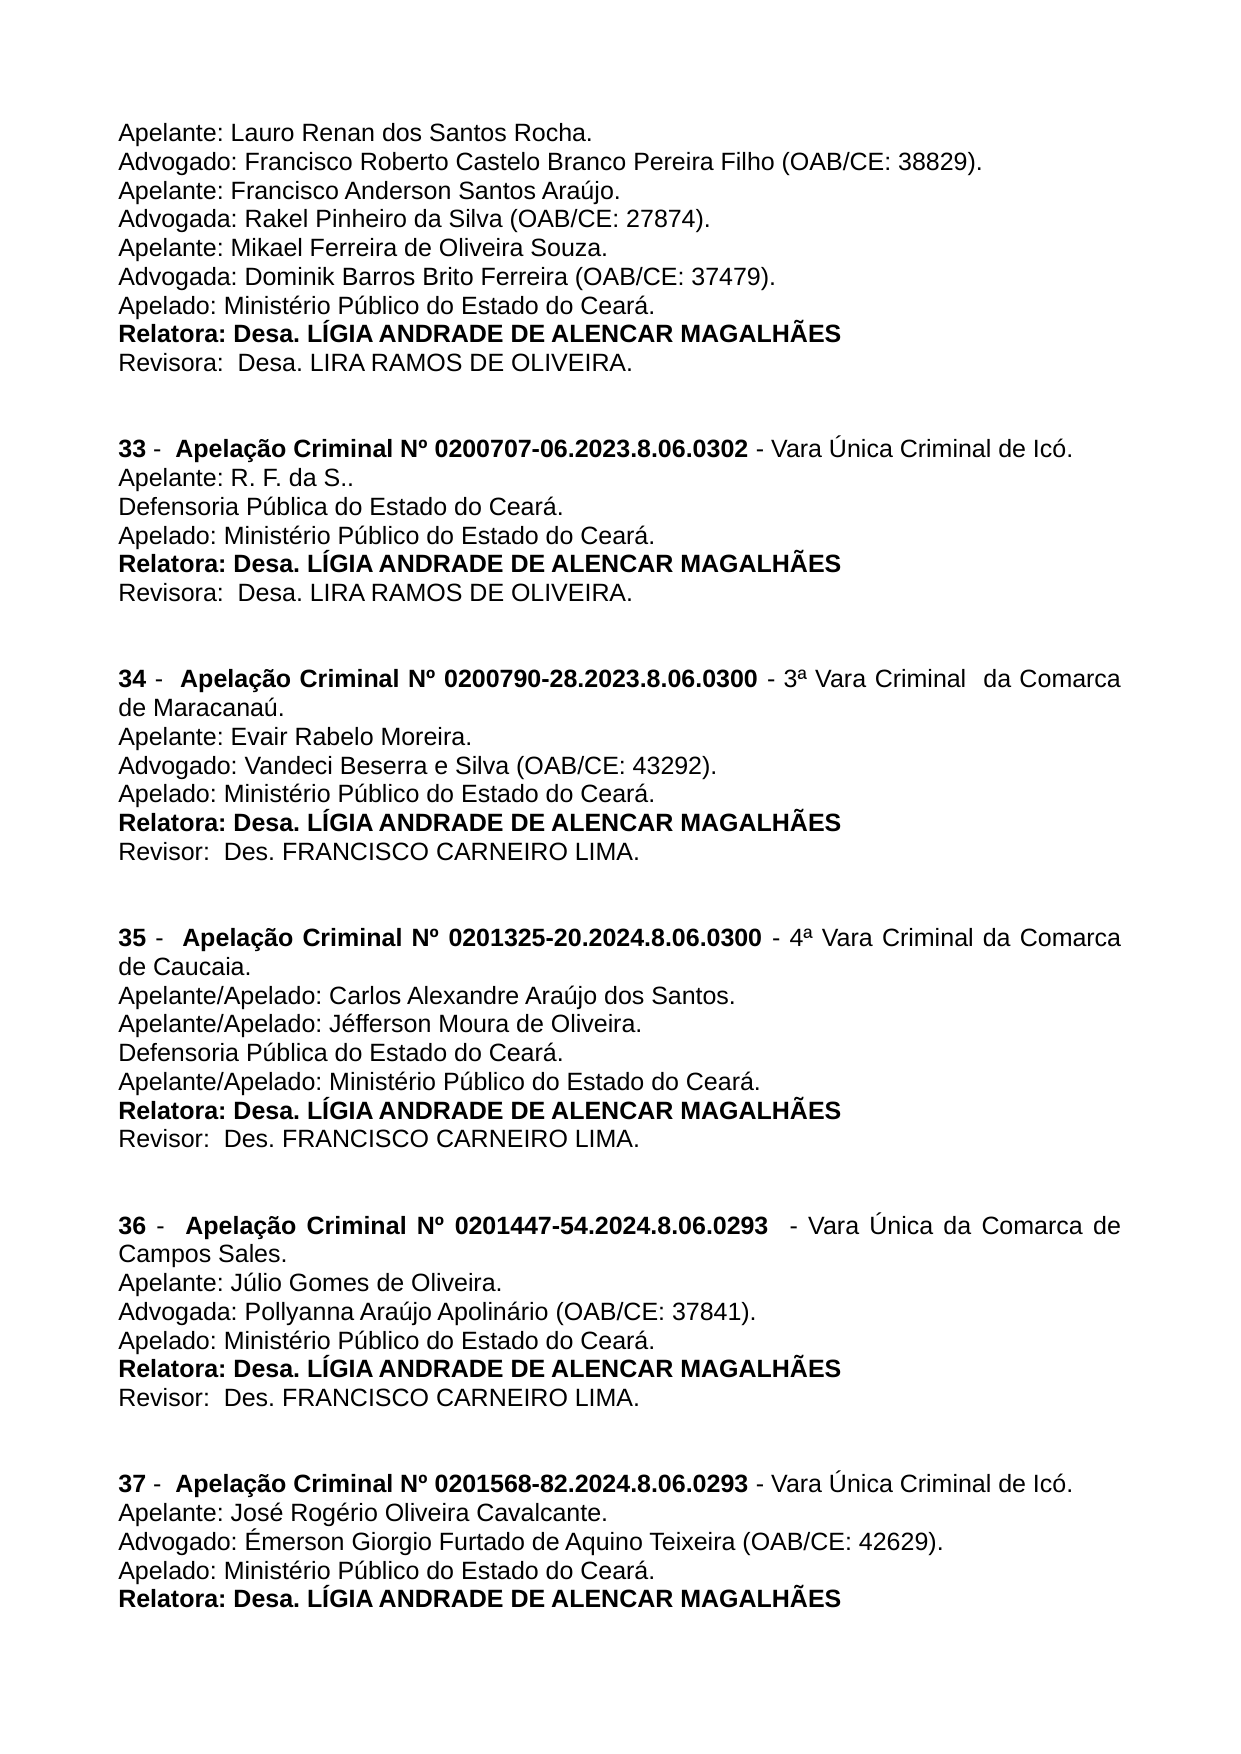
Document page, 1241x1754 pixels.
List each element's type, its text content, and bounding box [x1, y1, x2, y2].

text Apelante: Evair Rabelo Moreira. [118, 722, 1122, 751]
text 36 - Apelação Criminal Nº 0201447-54.2024.8.06.0293 - Vara Única da Comarca de Campos Sales. [118, 1211, 1122, 1268]
text Advogada: Rakel Pinheiro da Silva (OAB/CE: 27874). [118, 204, 1122, 233]
text Advogado: Francisco Roberto Castelo Branco Pereira Filho (OAB/CE: 38829). [118, 147, 1122, 176]
text Defensoria Pública do Estado do Ceará. [118, 1038, 1122, 1067]
text 33 - Apelação Criminal Nº 0200707-06.2023.8.06.0302 - Vara Única Criminal de Icó. [118, 434, 1122, 463]
text Apelante: Mikael Ferreira de Oliveira Souza. [118, 233, 1122, 262]
text 34 - Apelação Criminal Nº 0200790-28.2023.8.06.0300 - 3ª Vara Criminal da Comarca de Maracanaú. [118, 664, 1122, 722]
text Relatora: Desa. LÍGIA ANDRADE DE ALENCAR MAGALHÃES [118, 1096, 1122, 1124]
text Revisora: Desa. LIRA RAMOS DE OLIVEIRA. [118, 348, 1122, 377]
text Revisor: Des. FRANCISCO CARNEIRO LIMA. [118, 1124, 1122, 1153]
text Apelado: Ministério Público do Estado do Ceará. [118, 521, 1122, 549]
text Apelante: José Rogério Oliveira Cavalcante. [118, 1498, 1122, 1527]
text 35 - Apelação Criminal Nº 0201325-20.2024.8.06.0300 - 4ª Vara Criminal da Comarca de Caucaia. [118, 923, 1122, 981]
text Revisor: Des. FRANCISCO CARNEIRO LIMA. [118, 1383, 1122, 1412]
text Apelado: Ministério Público do Estado do Ceará. [118, 779, 1122, 808]
text Apelante: Lauro Renan dos Santos Rocha. [118, 118, 1122, 147]
text Apelante/Apelado: Jéfferson Moura de Oliveira. [118, 1009, 1122, 1038]
text 37 - Apelação Criminal Nº 0201568-82.2024.8.06.0293 - Vara Única Criminal de Icó. [118, 1469, 1122, 1498]
text Relatora: Desa. LÍGIA ANDRADE DE ALENCAR MAGALHÃES [118, 808, 1122, 837]
text Relatora: Desa. LÍGIA ANDRADE DE ALENCAR MAGALHÃES [118, 549, 1122, 578]
text Revisora: Desa. LIRA RAMOS DE OLIVEIRA. [118, 578, 1122, 607]
text Apelado: Ministério Público do Estado do Ceará. [118, 291, 1122, 319]
text Apelante/Apelado: Carlos Alexandre Araújo dos Santos. [118, 981, 1122, 1009]
text Apelado: Ministério Público do Estado do Ceará. [118, 1326, 1122, 1354]
text Relatora: Desa. LÍGIA ANDRADE DE ALENCAR MAGALHÃES [118, 1584, 1122, 1613]
text Apelante: Francisco Anderson Santos Araújo. [118, 176, 1122, 204]
text Apelante: R. F. da S.. [118, 463, 1122, 492]
text Relatora: Desa. LÍGIA ANDRADE DE ALENCAR MAGALHÃES [118, 1354, 1122, 1383]
text Advogado: Vandeci Beserra e Silva (OAB/CE: 43292). [118, 751, 1122, 779]
text Apelante/Apelado: Ministério Público do Estado do Ceará. [118, 1067, 1122, 1096]
text Apelante: Júlio Gomes de Oliveira. [118, 1268, 1122, 1297]
text Revisor: Des. FRANCISCO CARNEIRO LIMA. [118, 837, 1122, 866]
text Relatora: Desa. LÍGIA ANDRADE DE ALENCAR MAGALHÃES [118, 319, 1122, 348]
text Advogada: Pollyanna Araújo Apolinário (OAB/CE: 37841). [118, 1297, 1122, 1326]
text Defensoria Pública do Estado do Ceará. [118, 492, 1122, 521]
text Advogado: Émerson Giorgio Furtado de Aquino Teixeira (OAB/CE: 42629). [118, 1527, 1122, 1556]
text Apelado: Ministério Público do Estado do Ceará. [118, 1556, 1122, 1584]
text Advogada: Dominik Barros Brito Ferreira (OAB/CE: 37479). [118, 262, 1122, 291]
